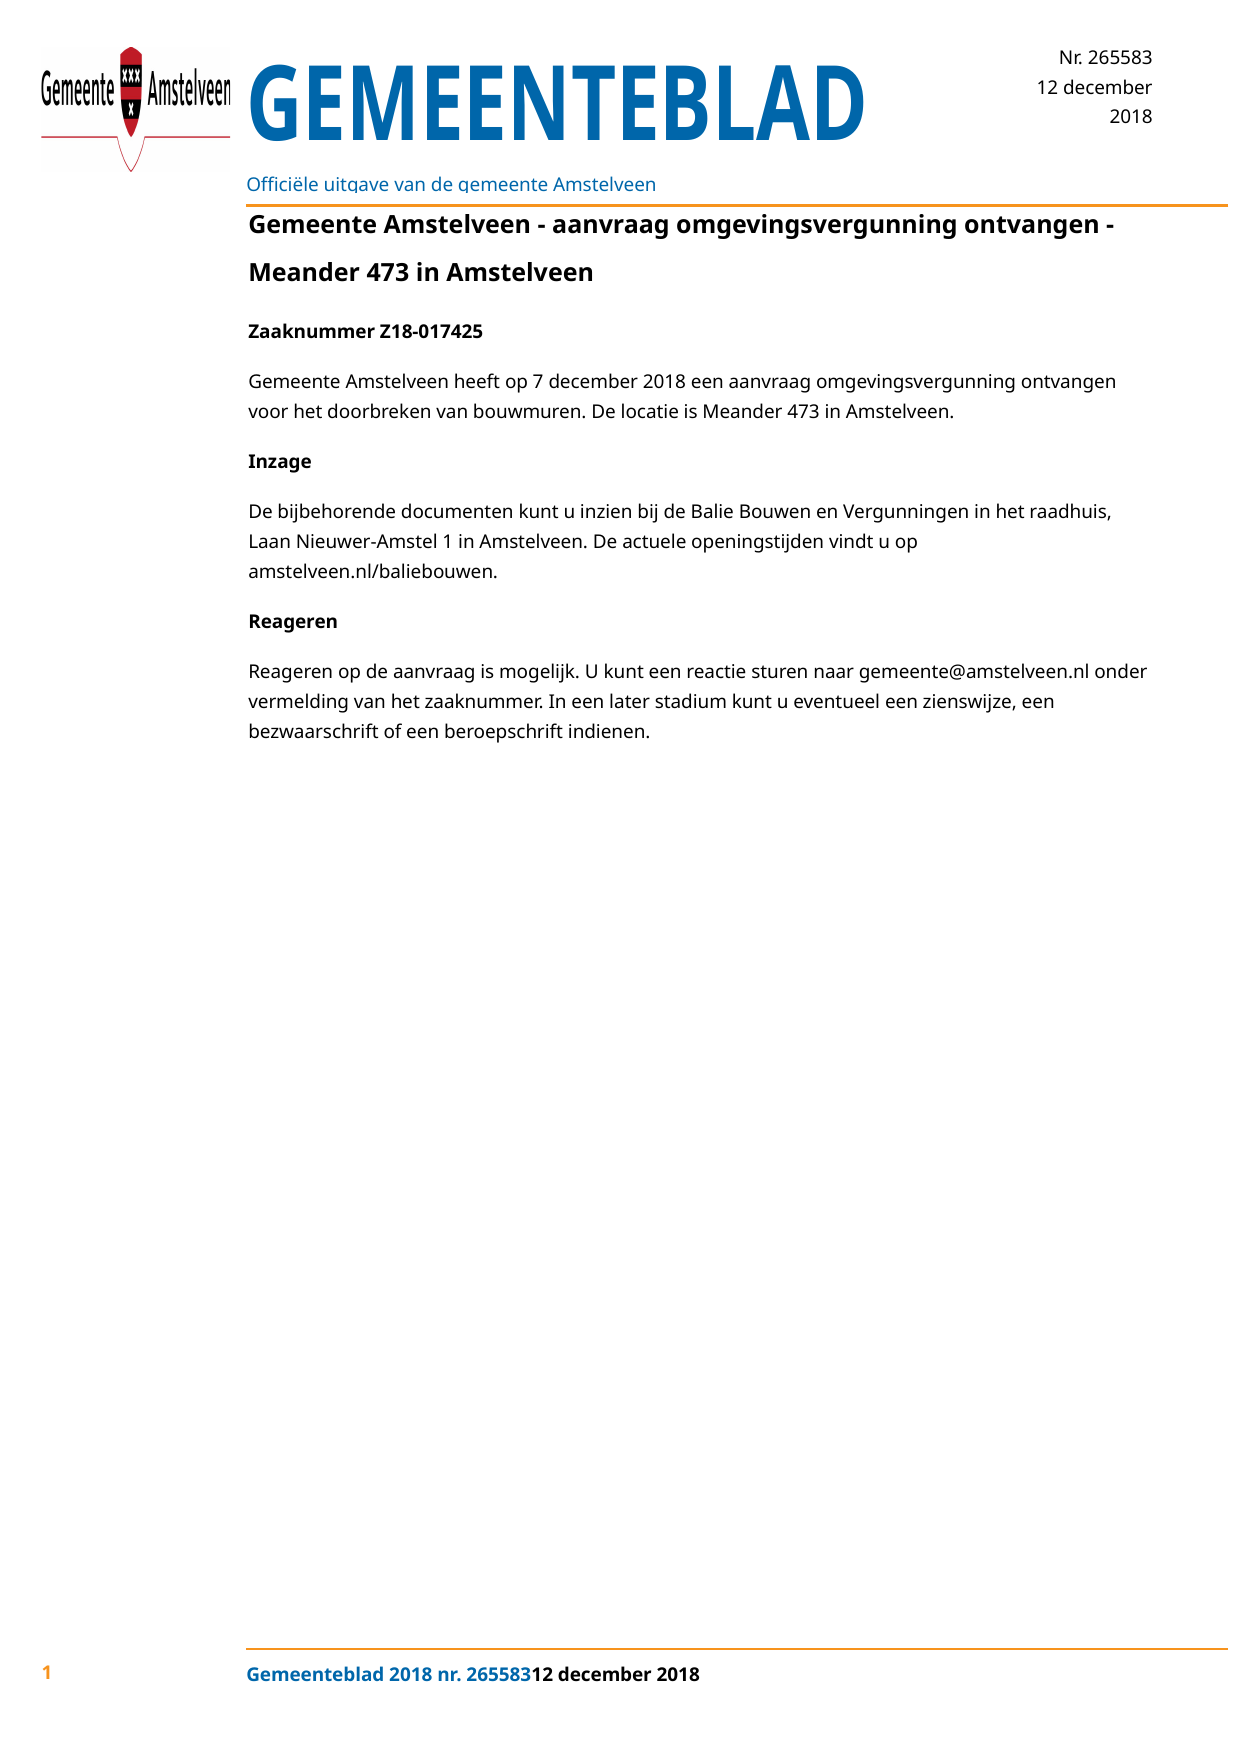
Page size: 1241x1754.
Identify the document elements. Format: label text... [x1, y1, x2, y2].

picture [41, 47, 231, 172]
text Reageren [248, 608, 1152, 634]
text Gemeente Amstelveen - aanvraag omgevingsvergunning ontvangen - Meander 473 in Amstelveen [248, 207, 1152, 288]
text Reageren op de aanvraag is mogelijk. U kunt een reactie sturen naar gemeente@amstelveen.nl onder vermelding van het zaaknummer. In een later stadium kunt u eventueel een zienswijze, een bezwaarschrift of een beroepschrift indienen. [248, 659, 1152, 744]
text Zaaknummer Z18-017425 [248, 318, 1152, 344]
text De bijbehorende documenten kunt u inzien bij de Balie Bouwen en Vergunningen in het raadhuis, Laan Nieuwer-Amstel 1 in Amstelveen. De actuele openingstijden vindt u op amstelveen.nl/baliebouwen. [248, 499, 1152, 584]
text Gemeente Amstelveen heeft op 7 december 2018 een aanvraag omgevingsvergunning ontvangen voor het doorbreken van bouwmuren. De locatie is Meander 473 in Amstelveen. [248, 368, 1152, 424]
text Inzage [248, 448, 1152, 474]
